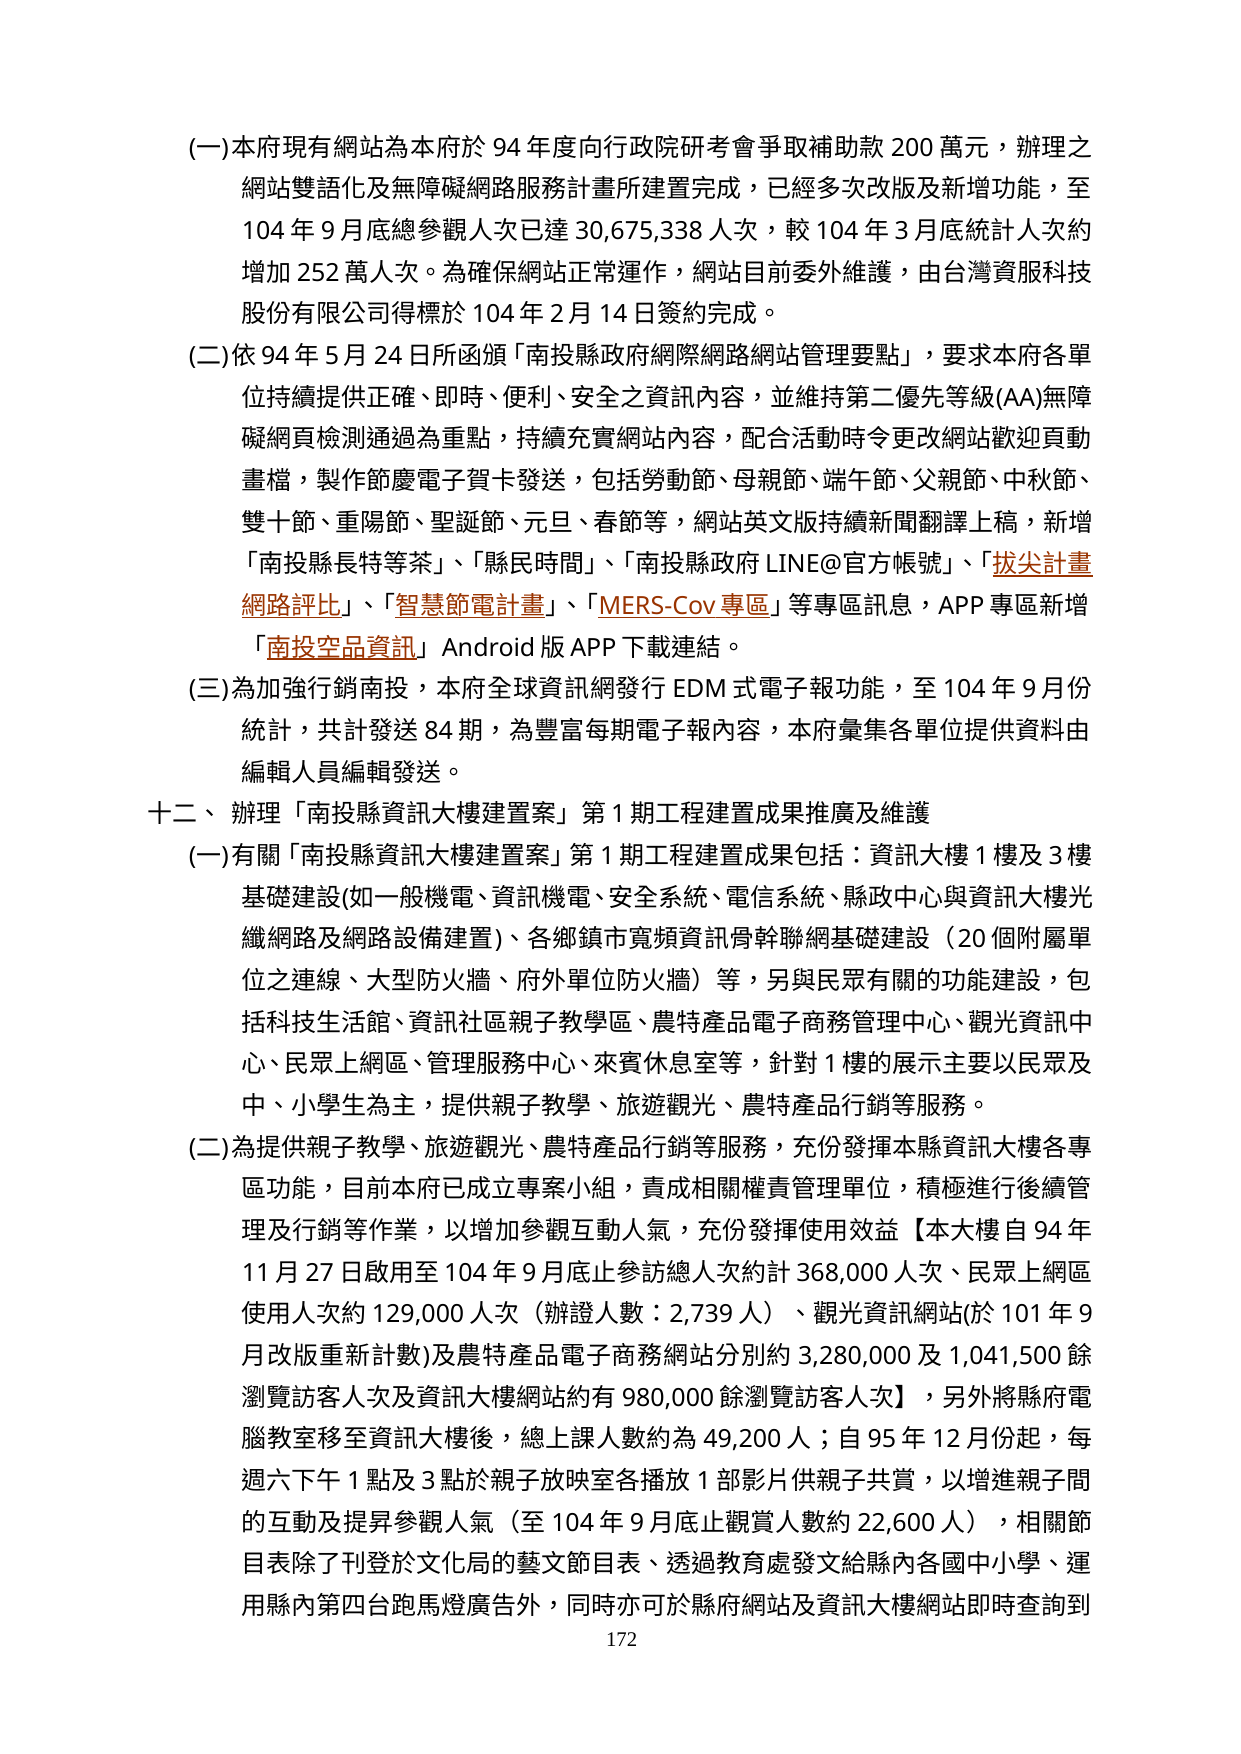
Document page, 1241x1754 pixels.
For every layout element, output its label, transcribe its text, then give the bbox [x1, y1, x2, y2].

list 為提供親子教學、旅遊觀光、農特產品行銷等服務，充份發揮本縣資訊大樓各專區功能，目前本府已成立專案小組，責成相關權責管理單位，積極進行後續管理及行銷等作業，以增加參觀互動人氣，充份發揮使用效益【本大樓自94年11月27日啟用至104年9月底止參訪總人次約計368,000人次、民眾上網區使用人次約129,000人次（辦證人數：2,739人）、觀光資訊網站(於101年9月改版重新計數)及農特產品電子商務網站分別約3,280,000及1,041,500餘瀏覽訪客人次及資訊大樓網站約有980,000餘瀏覽訪客人次】，另外將縣府電腦教室移至資訊大樓後，總上課人數約為49,200人；自95年12月份起，每週六下午1點及3點於親子放映室各播放1部影片供親子共賞，以增進親子間的互動及提昇參觀人氣（至104年9月底止觀賞人數約22,600人），相關節目表除了刊登於文化局的藝文節目表、透過教育處發文給縣內各國中小學、運用縣內第四台跑馬燈廣告外，同時亦可於縣府網站及資訊大樓網站即時查詢到 [188, 1123, 1092, 1623]
list 有關「南投縣資訊大樓建置案」第1期工程建置成果包括：資訊大樓1樓及3樓基礎建設(如一般機電、資訊機電、安全系統、電信系統、縣政中心與資訊大樓光纖網路及網路設備建置)、各鄉鎮市寬頻資訊骨幹聯網基礎建設（20個附屬單位之連線、大型防火牆、府外單位防火牆）等，另與民眾有關的功能建設，包括科技生活館、資訊社區親子教學區、農特產品電子商務管理中心、觀光資訊中心、民眾上網區、管理服務中心、來賓休息室等，針對1樓的展示主要以民眾及中、小學生為主，提供親子教學、旅遊觀光、農特產品行銷等服務。 [188, 831, 1092, 1123]
list 為加強行銷南投，本府全球資訊網發行EDM式電子報功能，至104年9月份統計，共計發送84期，為豐富每期電子報內容，本府彙集各單位提供資料由編輯人員編輯發送。 [188, 664, 1092, 789]
list 本府現有網站為本府於94年度向行政院研考會爭取補助款200萬元，辦理之網站雙語化及無障礙網路服務計畫所建置完成，已經多次改版及新增功能，至104年9月底總參觀人次已達30,675,338人次，較104年3月底統計人次約增加252萬人次。為確保網站正常運作，網站目前委外維護，由台灣資服科技股份有限公司得標於104年2月14日簽約完成。 [188, 123, 1092, 331]
list 依94年5月24日所函頒「南投縣政府網際網路網站管理要點」，要求本府各單位持續提供正確、即時、便利、安全之資訊內容，並維持第二優先等級(AA)無障礙網頁檢測通過為重點，持續充實網站內容，配合活動時令更改網站歡迎頁動畫檔，製作節慶電子賀卡發送，包括勞動節、母親節、端午節、父親節、中秋節、雙十節、重陽節、聖誕節、元旦、春節等，網站英文版持續新聞翻譯上稿，新增「南投縣長特等茶」、「縣民時間」、「南投縣政府LINE@官方帳號」、「拔尖計畫網路評比」、「智慧節電計畫」、「MERS-Cov專區」等專區訊息，APP專區新增「南投空品資訊」Android版APP下載連結。 [188, 331, 1092, 664]
list 辦理「南投縣資訊大樓建置案」第1期工程建置成果推廣及維護 [148, 789, 1092, 831]
